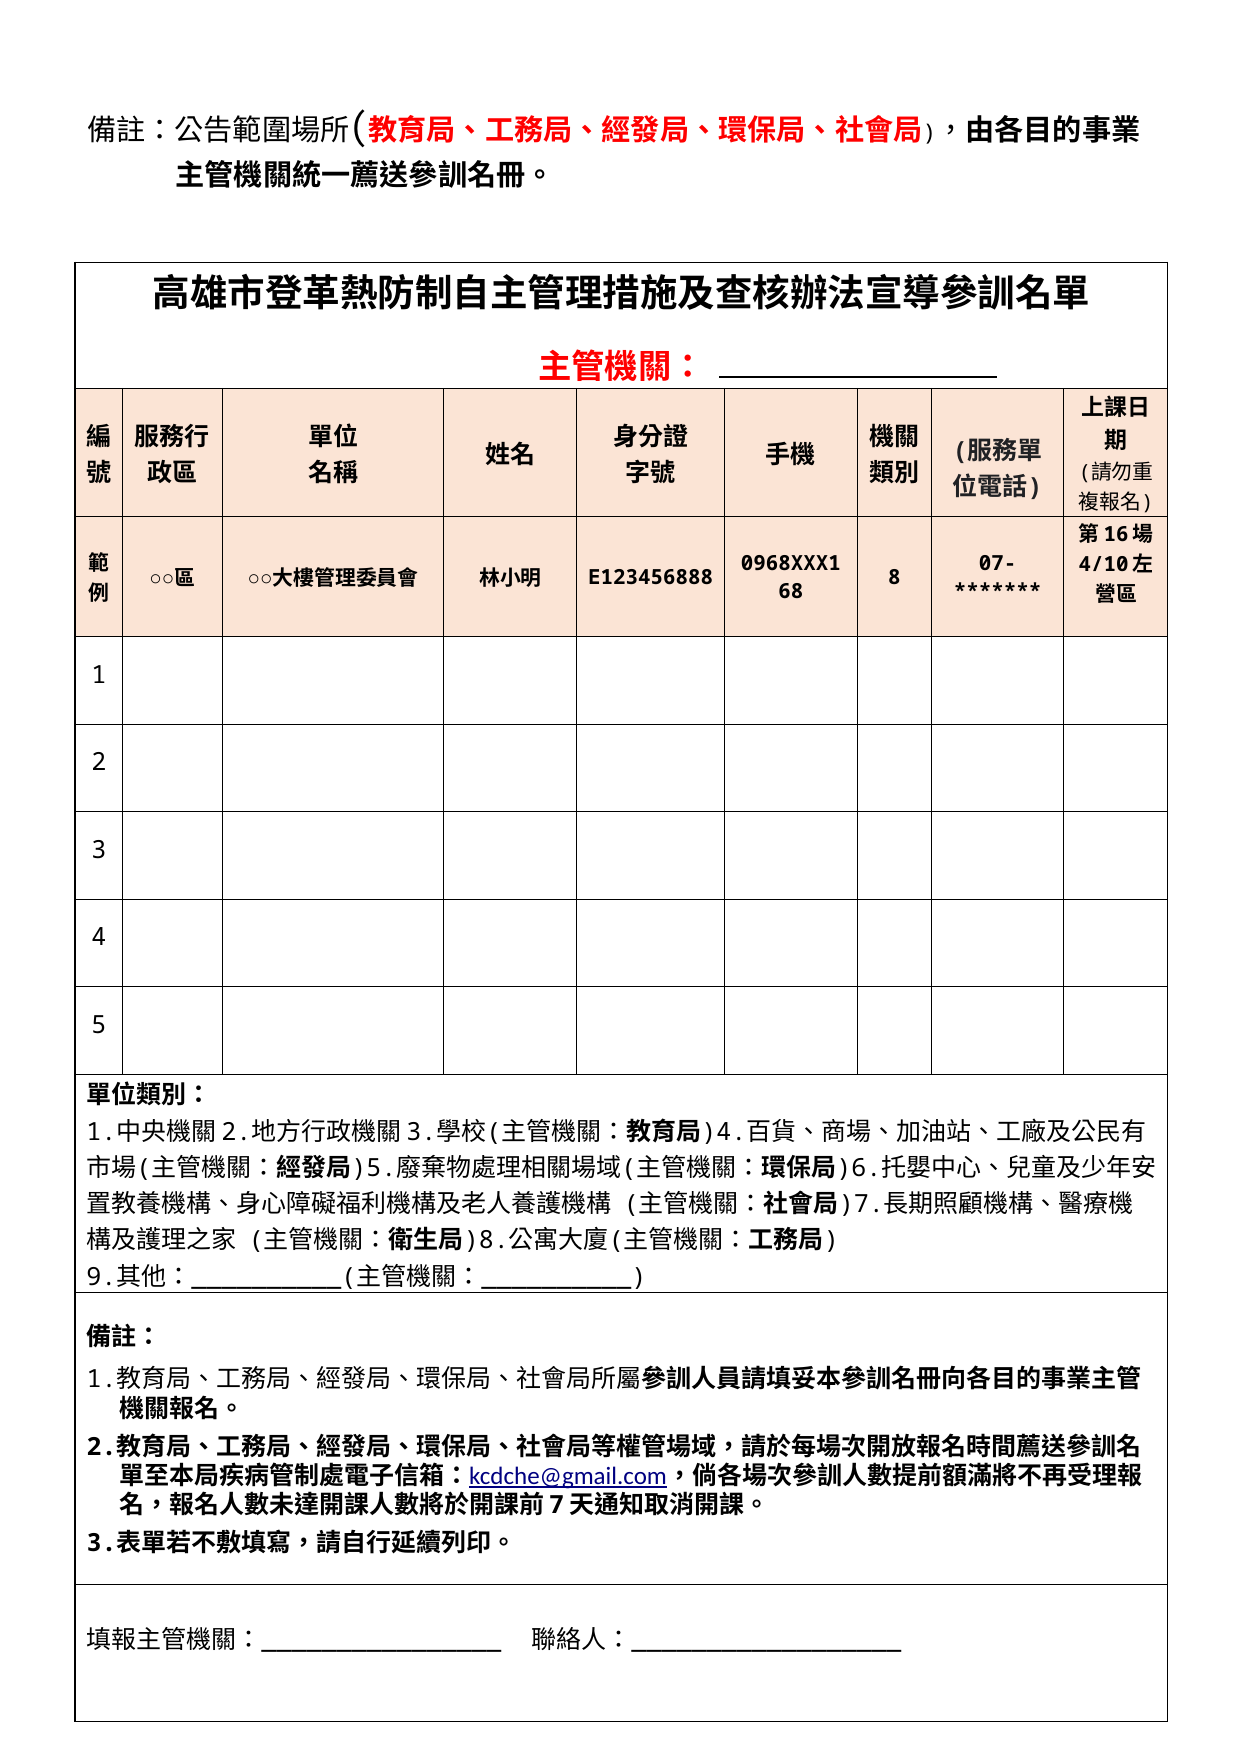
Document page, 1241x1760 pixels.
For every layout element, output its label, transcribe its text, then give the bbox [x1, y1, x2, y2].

table_cell [1064, 812, 1167, 899]
table_cell 林小明 [444, 517, 576, 636]
table_cell 姓名 [444, 389, 576, 516]
table_cell [444, 900, 576, 986]
table_cell 備註： 1.教育局、工務局、經發局、環保局、社會局所屬參訓人員請填妥本參訓名冊向各目的事業主管機關報名。 2.教育局、工務局、經發局、環保局、社會局等權管場域，請於每場次開放報名時間薦送參訓名單至本局疾病管制處電子信箱：kcdche@gmail.com，倘各場次參訓人數提前額滿將不再受理報名，報名人數未達開課人數將於開課前7天通知取消開課。 3.表單若不敷填寫，請自行延續列印。 [76, 1293, 1167, 1584]
table_cell [123, 725, 222, 811]
table_cell [123, 900, 222, 986]
table_cell [577, 637, 724, 724]
table_cell [725, 637, 857, 724]
table_cell 身分證 字號 [577, 389, 724, 516]
table_cell 機關 類別 [858, 389, 931, 516]
table_cell [577, 725, 724, 811]
table_cell [858, 812, 931, 899]
table_cell [932, 725, 1063, 811]
table_cell [725, 987, 857, 1074]
table_cell [1064, 637, 1167, 724]
table_cell 單位 名稱 [223, 389, 443, 516]
table_cell [123, 812, 222, 899]
table_cell [223, 987, 443, 1074]
table_cell [932, 637, 1063, 724]
table_cell 第16場4/10左營區 [1064, 517, 1167, 636]
table_cell [932, 987, 1063, 1074]
table_cell ○○大樓管理委員會 [223, 517, 443, 636]
table_cell 範例 [76, 517, 122, 636]
table_cell 填報主管機關：________________ 聯絡人：__________________ [76, 1585, 1167, 1721]
table_cell [223, 725, 443, 811]
table_cell [577, 987, 724, 1074]
table_cell ○○區 [123, 517, 222, 636]
table_cell 服務行政區 [123, 389, 222, 516]
table_cell 手機 [725, 389, 857, 516]
table_cell [858, 987, 931, 1074]
table_cell (服務單位電話) [932, 389, 1063, 516]
table_cell 3 [76, 812, 122, 899]
table_cell [444, 637, 576, 724]
table_cell 1 [76, 637, 122, 724]
table_cell [223, 812, 443, 899]
table_cell [725, 900, 857, 986]
table_cell [932, 900, 1063, 986]
table_cell 編號 [76, 389, 122, 516]
table_cell [858, 637, 931, 724]
table_cell [1064, 900, 1167, 986]
text 備註：公告範圍場所(教育局、工務局、經發局、環保局、社會局)，由各目的事業 主管機關統一薦送參訓名冊。 [87, 97, 1165, 193]
table_cell [444, 812, 576, 899]
table_cell [1064, 987, 1167, 1074]
table_cell [123, 637, 222, 724]
table_cell [858, 900, 931, 986]
table_cell [223, 637, 443, 724]
table_cell [577, 900, 724, 986]
table_cell 上課日期 (請勿重複報名) [1064, 389, 1167, 516]
table_cell [858, 725, 931, 811]
table_header 高雄市登革熱防制自主管理措施及查核辦法宣導參訓名單 主管機關： [76, 263, 1167, 388]
table_cell 0968XXX168 [725, 517, 857, 636]
table_cell 4 [76, 900, 122, 986]
table_cell 07-******* [932, 517, 1063, 636]
table_cell [223, 900, 443, 986]
table_cell 2 [76, 725, 122, 811]
table_cell [444, 987, 576, 1074]
table_cell [725, 812, 857, 899]
table_cell 單位類別： 1.中央機關2.地方行政機關3.學校(主管機關：教育局)4.百貨、商場、加油站、工廠及公民有市場(主管機關：經發局)5.廢棄物處理相關場域(主管機關：環保局)6.托嬰中心、兒童及少年安置教養機構、身心障礙福利機構及老人養護機構 (主管機關：社會局)7.長期照顧機構、醫療機構及護理之家 (主管機關：衛生局)8.公寓大廈(主管機關：工務局) 9.其他：__________(主管機關：__________) [76, 1075, 1167, 1292]
table_cell E123456888 [577, 517, 724, 636]
table_cell 5 [76, 987, 122, 1074]
table_cell [577, 812, 724, 899]
table_cell [444, 725, 576, 811]
table_cell [725, 725, 857, 811]
table_cell 8 [858, 517, 931, 636]
table_cell [123, 987, 222, 1074]
table_cell [932, 812, 1063, 899]
table_cell [1064, 725, 1167, 811]
